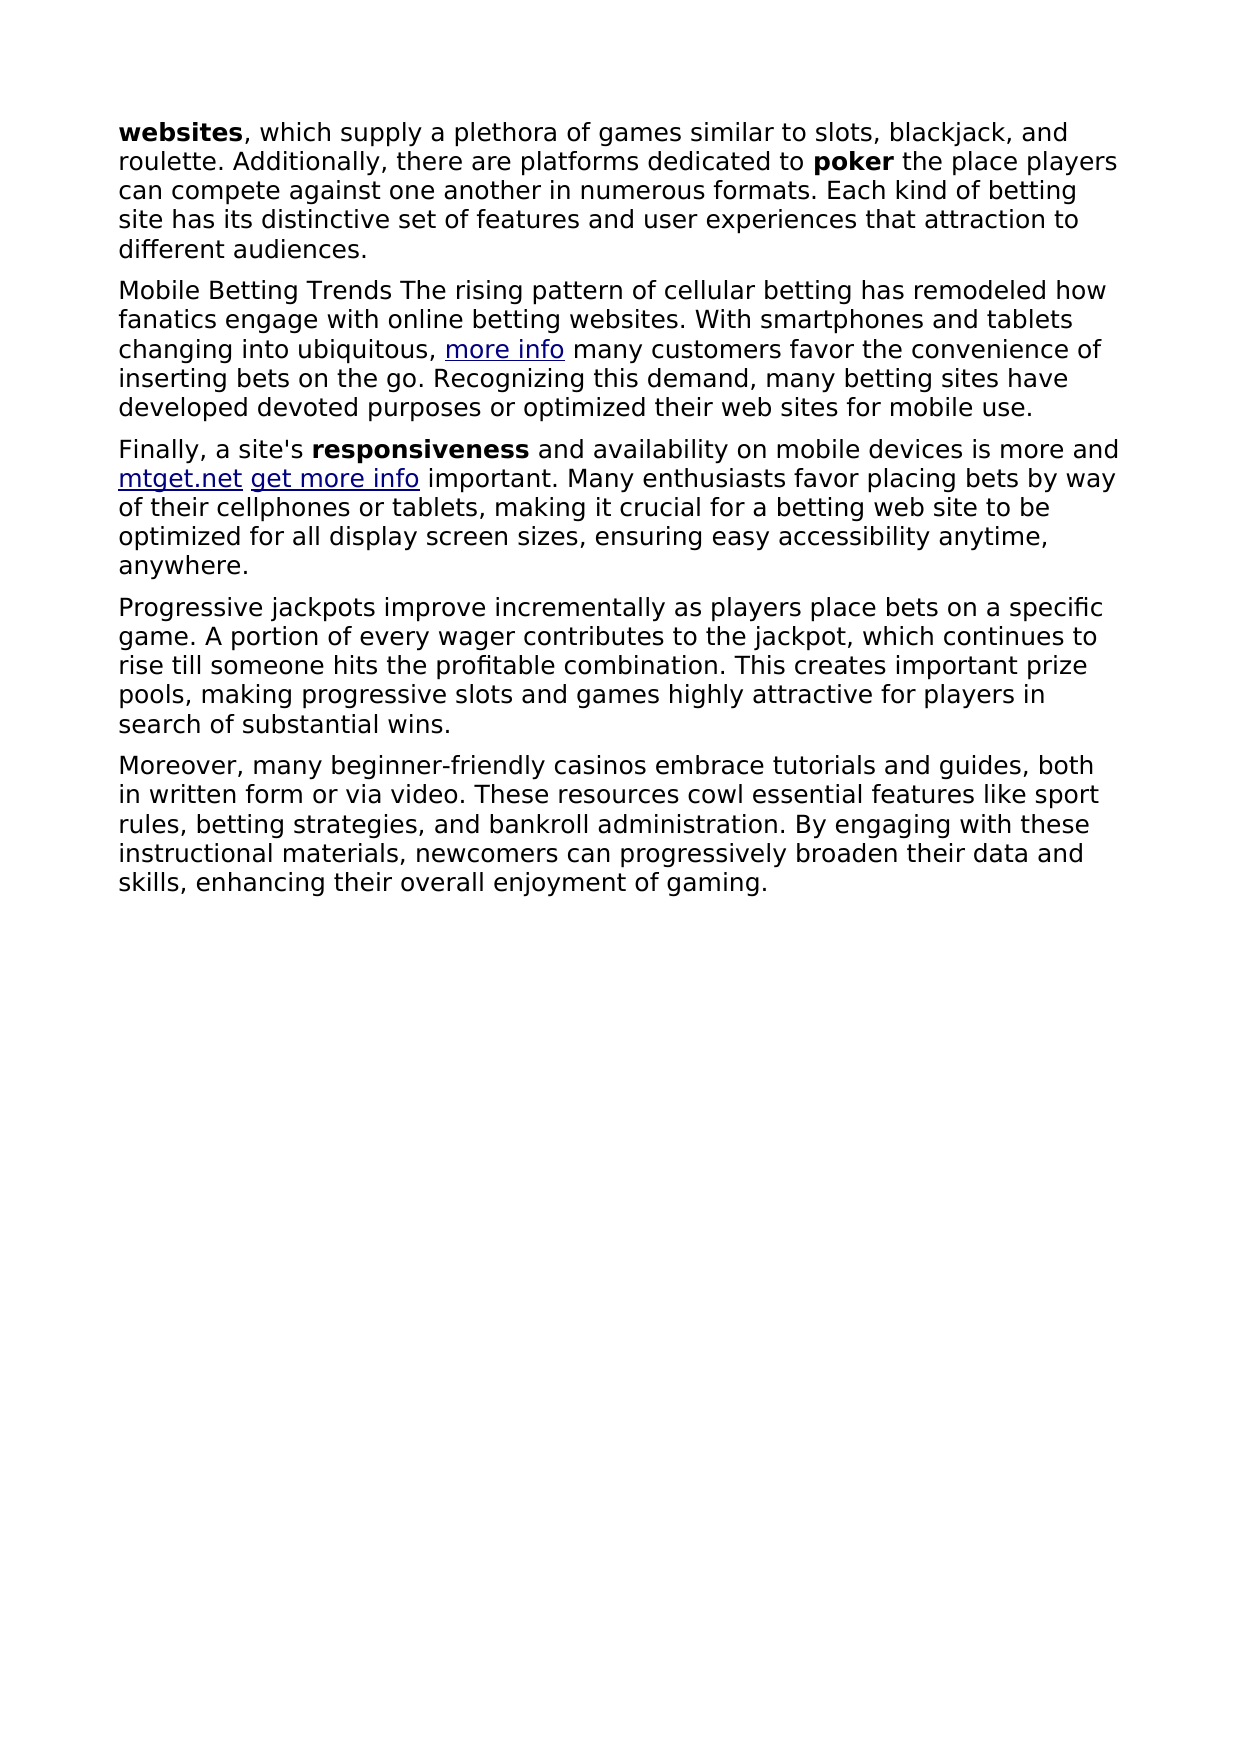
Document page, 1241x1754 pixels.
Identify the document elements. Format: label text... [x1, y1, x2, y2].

text Mobile Betting Trends The rising pattern of cellular betting has remodeled how fanatics engage with online betting websites. With smartphones and tablets changing into ubiquitous, more info many customers favor the convenience of inserting bets on the go. Recognizing this demand, many betting sites have developed devoted purposes or optimized their web sites for mobile use. [118, 276, 1122, 422]
text Moreover, many beginner-friendly casinos embrace tutorials and guides, both in written form or via video. These resources cowl essential features like sport rules, betting strategies, and bankroll administration. By engaging with these instructional materials, newcomers can progressively broaden their data and skills, enhancing their overall enjoyment of gaming. [118, 751, 1122, 897]
text Finally, a site's responsiveness and availability on mobile devices is more and mtget.net get more info important. Many enthusiasts favor placing bets by way of their cellphones or tablets, making it crucial for a betting web site to be optimized for all display screen sizes, ensuring easy accessibility anytime, anywhere. [118, 435, 1122, 581]
text websites, which supply a plethora of games similar to slots, blackjack, and roulette. Additionally, there are platforms dedicated to poker the place players can compete against one another in numerous formats. Each kind of betting site has its distinctive set of features and user experiences that attraction to different audiences. [118, 118, 1122, 264]
text Progressive jackpots improve incrementally as players place bets on a specific game. A portion of every wager contributes to the jackpot, which continues to rise till someone hits the profitable combination. This creates important prize pools, making progressive slots and games highly attractive for players in search of substantial wins. [118, 593, 1122, 739]
